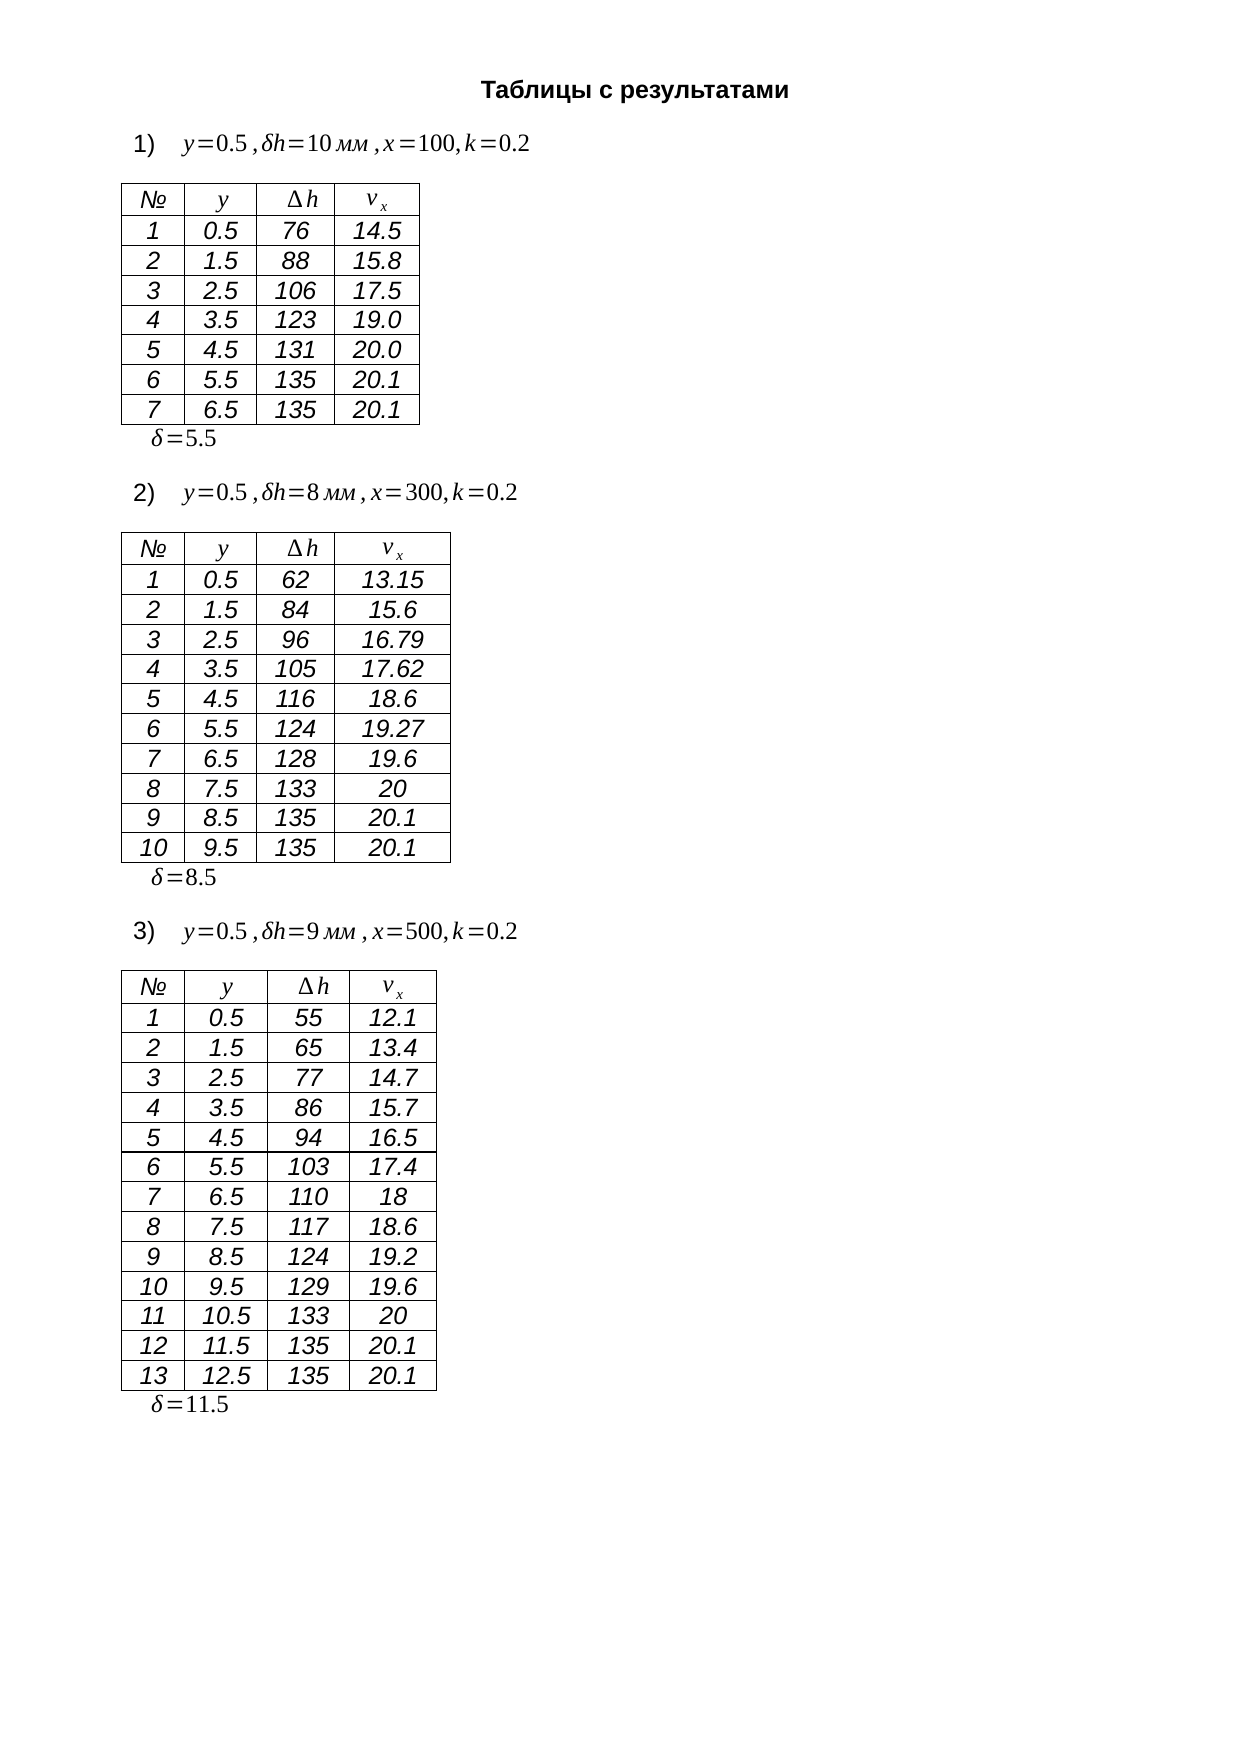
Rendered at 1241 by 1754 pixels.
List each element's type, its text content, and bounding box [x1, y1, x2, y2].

table_cell 3 [122, 1063, 184, 1092]
table_cell 8 [122, 1212, 184, 1241]
table_cell 18 [350, 1182, 436, 1211]
table_cell 11 [122, 1301, 184, 1330]
table_cell 86 [268, 1093, 349, 1122]
table_cell 5.5 [185, 1153, 267, 1181]
table_cell 20.1 [335, 395, 419, 424]
table_cell 117 [268, 1212, 349, 1241]
table_cell 1 [122, 565, 184, 594]
table_cell 3.5 [185, 655, 256, 683]
table_cell 10 [122, 1272, 184, 1300]
table_cell 128 [257, 744, 334, 773]
table_cell 12.1 [350, 1004, 436, 1032]
table_cell 20.1 [350, 1361, 436, 1390]
table_cell 135 [257, 365, 334, 394]
table_cell 65 [268, 1033, 349, 1062]
table_cell 6 [122, 714, 184, 743]
table_cell 6.5 [185, 1182, 267, 1211]
table_cell 88 [257, 246, 334, 275]
table_cell 15.6 [335, 595, 450, 624]
table_cell 62 [257, 565, 334, 594]
table_cell 1.5 [185, 1033, 267, 1062]
table_cell 105 [257, 655, 334, 683]
table_cell 20.1 [335, 833, 450, 862]
table_cell 14.7 [350, 1063, 436, 1092]
table_cell 19.2 [350, 1242, 436, 1271]
table_cell 106 [257, 276, 334, 304]
table_cell 2.5 [185, 625, 256, 653]
table_cell 12 [122, 1331, 184, 1360]
table_cell 133 [257, 774, 334, 802]
table_cell 1.5 [185, 246, 256, 275]
table_cell 131 [257, 335, 334, 364]
table_cell 84 [257, 595, 334, 624]
table_cell 17.5 [335, 276, 419, 304]
table_cell 7 [122, 744, 184, 773]
table_cell 9.5 [185, 1272, 267, 1300]
table_header [185, 533, 256, 564]
table_cell 4.5 [185, 1123, 267, 1151]
table_cell 55 [268, 1004, 349, 1032]
table_cell 19.0 [335, 306, 419, 334]
table_cell 77 [268, 1063, 349, 1092]
table_cell 8.5 [185, 804, 256, 832]
table_cell 135 [257, 804, 334, 832]
table_cell 7.5 [185, 1212, 267, 1241]
table_cell 20 [350, 1301, 436, 1330]
table_cell 96 [257, 625, 334, 653]
table_cell 20.1 [335, 365, 419, 394]
table_cell 20.1 [335, 804, 450, 832]
table_header № [122, 184, 184, 215]
table_cell 8 [122, 774, 184, 802]
table_cell 123 [257, 306, 334, 334]
table_cell 5.5 [185, 365, 256, 394]
table_cell 9.5 [185, 833, 256, 862]
table_cell 135 [257, 833, 334, 862]
table_cell 16.79 [335, 625, 450, 653]
table_cell 0.5 [185, 1004, 267, 1032]
table_cell 7 [122, 1182, 184, 1211]
table_cell 4 [122, 1093, 184, 1122]
table_header [257, 533, 334, 564]
table_cell 2 [122, 246, 184, 275]
table_cell 9 [122, 1242, 184, 1271]
table_cell 110 [268, 1182, 349, 1211]
table_header № [122, 971, 184, 1002]
table_cell 3.5 [185, 1093, 267, 1122]
table_cell 3 [122, 276, 184, 304]
table_cell 6 [122, 1153, 184, 1181]
table_cell 2.5 [185, 276, 256, 304]
table_cell 2.5 [185, 1063, 267, 1092]
table_cell 1.5 [185, 595, 256, 624]
table_cell 124 [268, 1242, 349, 1271]
table_cell 124 [257, 714, 334, 743]
table_cell 4.5 [185, 684, 256, 713]
table_header [335, 184, 419, 215]
table_cell 0.5 [185, 216, 256, 245]
table_cell 6.5 [185, 395, 256, 424]
text 2) [133, 478, 1137, 507]
table_cell 3 [122, 625, 184, 653]
table_cell 5 [122, 1123, 184, 1151]
table_cell 76 [257, 216, 334, 245]
table_cell 13.4 [350, 1033, 436, 1062]
table_cell 15.7 [350, 1093, 436, 1122]
table_cell 10 [122, 833, 184, 862]
table_cell 2 [122, 1033, 184, 1062]
table_cell 15.8 [335, 246, 419, 275]
table_cell 135 [257, 395, 334, 424]
table_header № [122, 533, 184, 564]
table_header [185, 971, 267, 1002]
table_cell 6.5 [185, 744, 256, 773]
table_cell 1 [122, 1004, 184, 1032]
table_cell 9 [122, 804, 184, 832]
table_cell 103 [268, 1153, 349, 1181]
table_cell 0.5 [185, 565, 256, 594]
table_cell 8.5 [185, 1242, 267, 1271]
table_cell 17.4 [350, 1153, 436, 1181]
table_cell 18.6 [350, 1212, 436, 1241]
table_cell 19.6 [335, 744, 450, 773]
table_cell 19.6 [350, 1272, 436, 1300]
table_cell 116 [257, 684, 334, 713]
text 3) [133, 916, 1137, 945]
table_cell 7 [122, 395, 184, 424]
table_cell 20.1 [350, 1331, 436, 1360]
table_cell 2 [122, 595, 184, 624]
text Таблицы с результатами [133, 75, 1137, 104]
table_cell 5.5 [185, 714, 256, 743]
table_cell 94 [268, 1123, 349, 1151]
table_header [257, 184, 334, 215]
table_cell 5 [122, 684, 184, 713]
table_cell 133 [268, 1301, 349, 1330]
table_cell 7.5 [185, 774, 256, 802]
table_header [268, 971, 349, 1002]
table_cell 135 [268, 1331, 349, 1360]
table_cell 4 [122, 655, 184, 683]
table_cell 13 [122, 1361, 184, 1390]
table_cell 5 [122, 335, 184, 364]
table_cell 13.15 [335, 565, 450, 594]
table_cell 20.0 [335, 335, 419, 364]
table_cell 135 [268, 1361, 349, 1390]
table_cell 12.5 [185, 1361, 267, 1390]
table_cell 11.5 [185, 1331, 267, 1360]
table_cell 4 [122, 306, 184, 334]
table_cell 18.6 [335, 684, 450, 713]
table_cell 4.5 [185, 335, 256, 364]
table_cell 6 [122, 365, 184, 394]
table_header [185, 184, 256, 215]
table_cell 16.5 [350, 1123, 436, 1151]
table_cell 14.5 [335, 216, 419, 245]
table_header [350, 971, 436, 1002]
table_cell 20 [335, 774, 450, 802]
table_cell 10.5 [185, 1301, 267, 1330]
table_cell 17.62 [335, 655, 450, 683]
table_cell 19.27 [335, 714, 450, 743]
table_cell 1 [122, 216, 184, 245]
table_header [335, 533, 450, 564]
table_cell 129 [268, 1272, 349, 1300]
table_cell 3.5 [185, 306, 256, 334]
text 1) [133, 129, 1137, 158]
